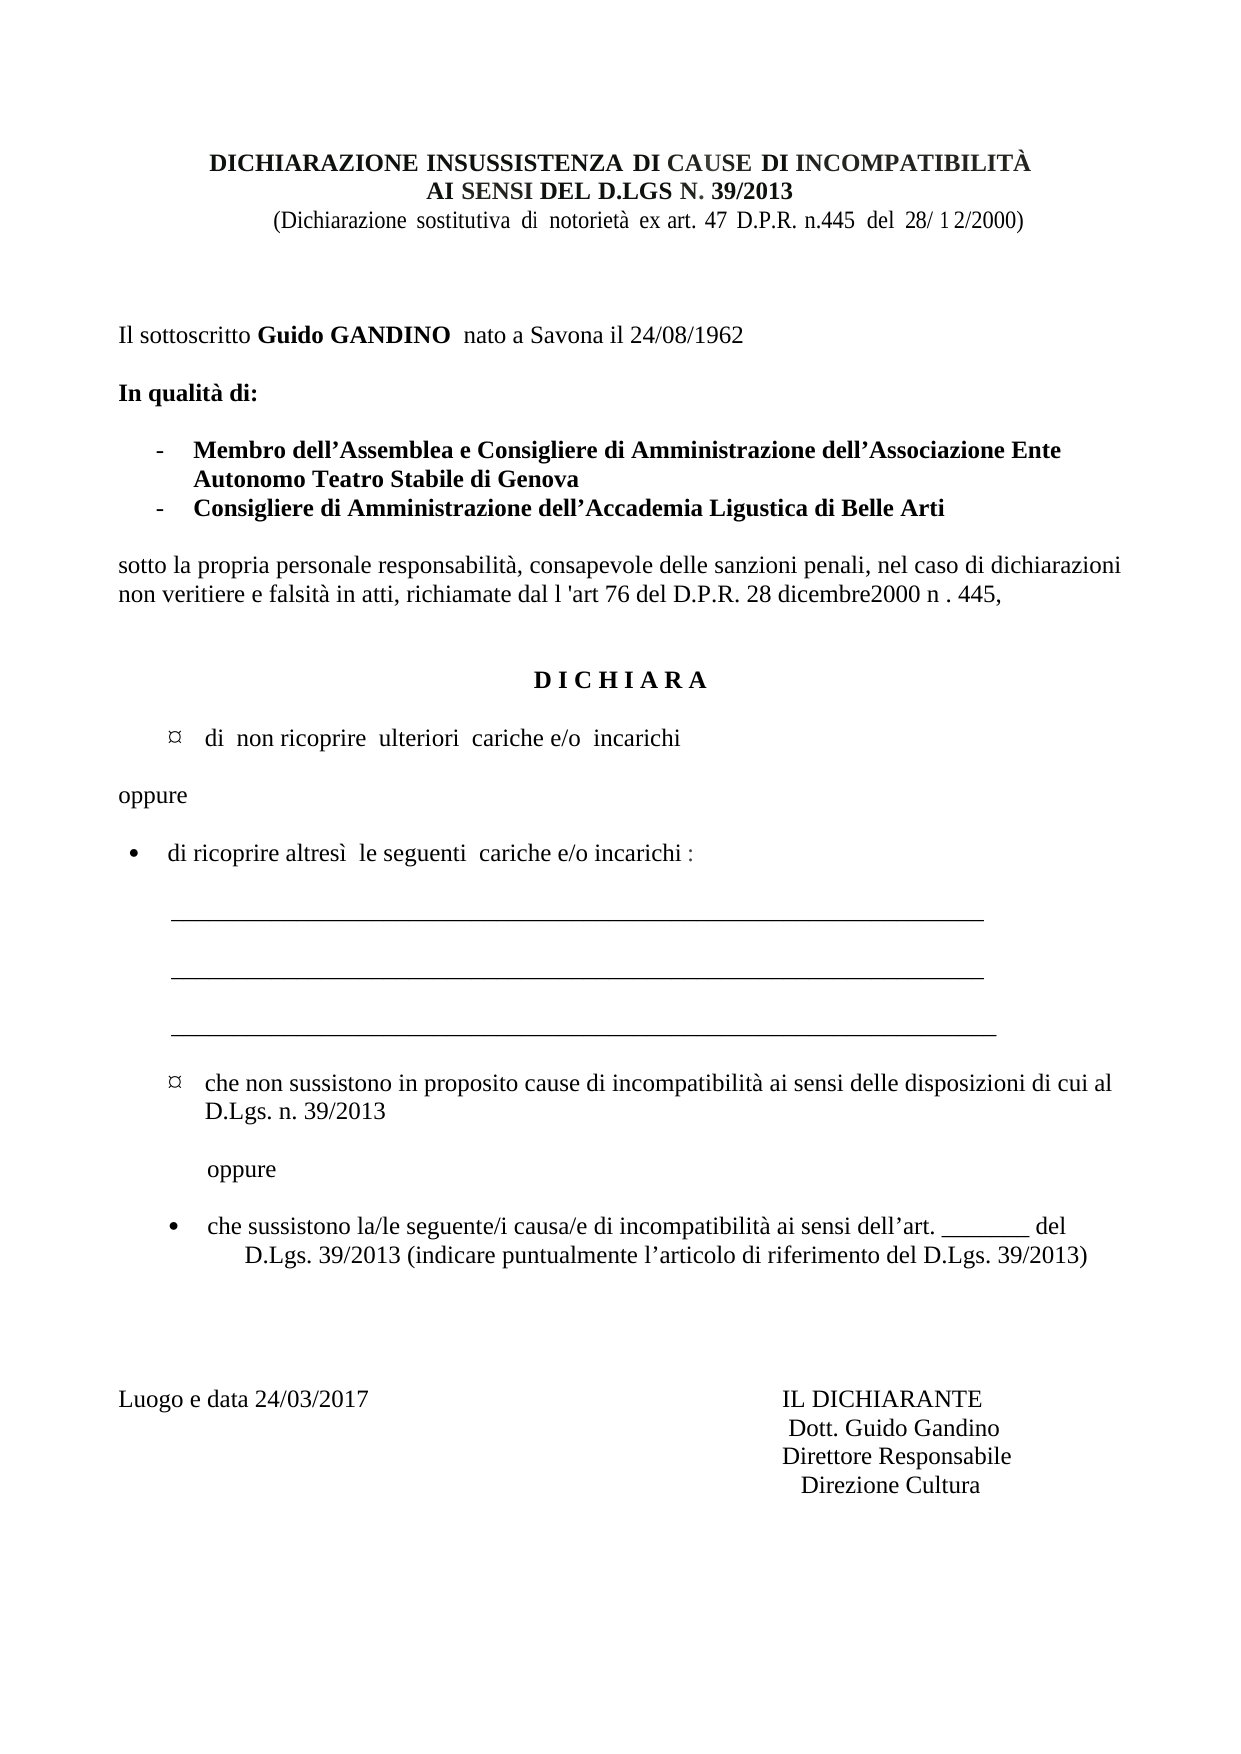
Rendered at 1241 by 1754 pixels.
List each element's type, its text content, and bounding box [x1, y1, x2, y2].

text AI SENSI DEL D.LGS N. 39/2013 [266, 176, 953, 205]
text Dott. Guido Gandino [118, 1413, 1122, 1441]
list di non ricoprire ulteriori cariche e/o incarichi [167, 723, 1122, 751]
list Membro dell’Assemblea e Consigliere di Amministrazione dell’Associazione Ente Autonomo Teatro Stabile di Genova [156, 435, 1122, 493]
text Direttore Responsabile [118, 1441, 1122, 1470]
text (Dichiarazione sostitutiva di notorietà ex art. 47 D.P.R. n.445 del 28/ 1 2/2000) [144, 205, 1122, 234]
text D I C H I A R A [118, 665, 1122, 694]
text oppure [118, 780, 1122, 809]
text Il sottoscritto Guido GANDINO nato a Savona il 24/08/1962 [118, 320, 1122, 349]
text Luogo e data 24/03/2017 IL DICHIARANTE [118, 1384, 1122, 1413]
text __________________________________________________________________ [171, 1010, 1122, 1039]
text DICHIARAZIONE INSUSSISTENZA DI CAUSE DI INCOMPATIBILITÀ [118, 148, 1122, 176]
list che non sussistono in proposito cause di incompatibilità ai sensi delle disposizioni di cui al D.Lgs. n. 39/2013 [167, 1068, 1122, 1125]
text oppure [207, 1154, 1122, 1183]
list Consigliere di Amministrazione dell’Accademia Ligustica di Belle Arti [156, 493, 1122, 521]
text _________________________________________________________________ [171, 895, 1122, 924]
list che sussistono la/le seguente/i causa/e di incompatibilità ai sensi dell’art. _______ del D.Lgs. 39/2013 (indicare puntualmente l’articolo di riferimento del D.Lgs. 39/2013) [169, 1211, 1122, 1269]
text sotto la propria personale responsabilità, consapevole delle sanzioni penali, nel caso di dichiarazioni non veritiere e falsità in atti, richiamate dal l 'art 76 del D.P.R. 28 dicembre2000 n . 445, [118, 550, 1122, 608]
text Direzione Cultura [118, 1470, 1122, 1499]
list di ricoprire altresì le seguenti cariche e/o incarichi : [130, 838, 1122, 866]
text In qualità di: [118, 378, 1122, 406]
text _________________________________________________________________ [171, 953, 1122, 981]
